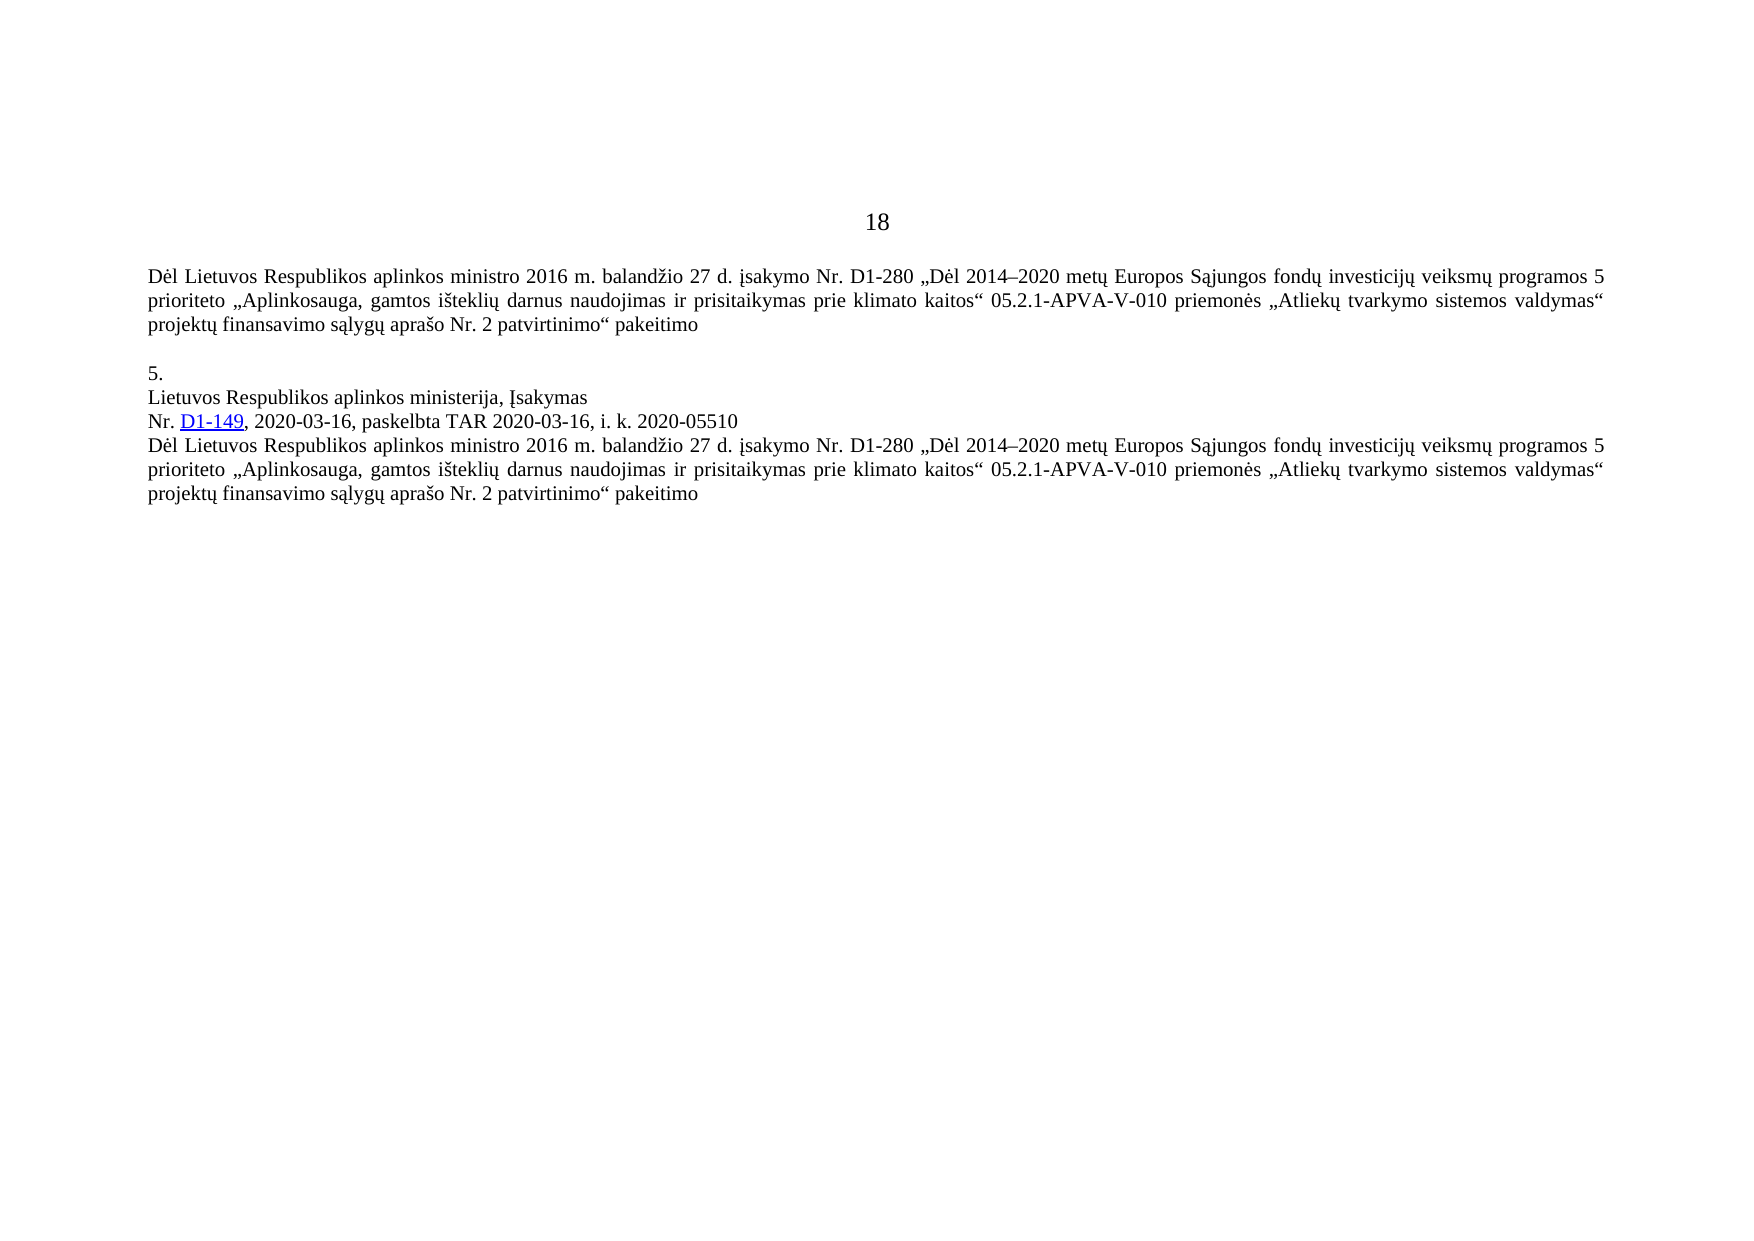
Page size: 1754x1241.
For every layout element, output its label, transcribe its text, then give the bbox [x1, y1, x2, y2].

text Lietuvos Respublikos aplinkos ministerija, Įsakymas [148, 384, 1606, 409]
text Nr. D1-149, 2020-03-16, paskelbta TAR 2020-03-16, i. k. 2020-05510 [148, 409, 1606, 433]
text Dėl Lietuvos Respublikos aplinkos ministro 2016 m. balandžio 27 d. įsakymo Nr. D1-280 „Dėl 2014–2020 metų Europos Sąjungos fondų investicijų veiksmų programos 5 prioriteto „Aplinkosauga, gamtos išteklių darnus naudojimas ir prisitaikymas prie klimato kaitos“ 05.2.1-APVA-V-010 priemonės „Atliekų tvarkymo sistemos valdymas“ projektų finansavimo sąlygų aprašo Nr. 2 patvirtinimo“ pakeitimo [148, 433, 1606, 505]
text 5. [148, 361, 1606, 384]
text Dėl Lietuvos Respublikos aplinkos ministro 2016 m. balandžio 27 d. įsakymo Nr. D1-280 „Dėl 2014–2020 metų Europos Sąjungos fondų investicijų veiksmų programos 5 prioriteto „Aplinkosauga, gamtos išteklių darnus naudojimas ir prisitaikymas prie klimato kaitos“ 05.2.1-APVA-V-010 priemonės „Atliekų tvarkymo sistemos valdymas“ projektų finansavimo sąlygų aprašo Nr. 2 patvirtinimo“ pakeitimo [148, 264, 1606, 336]
